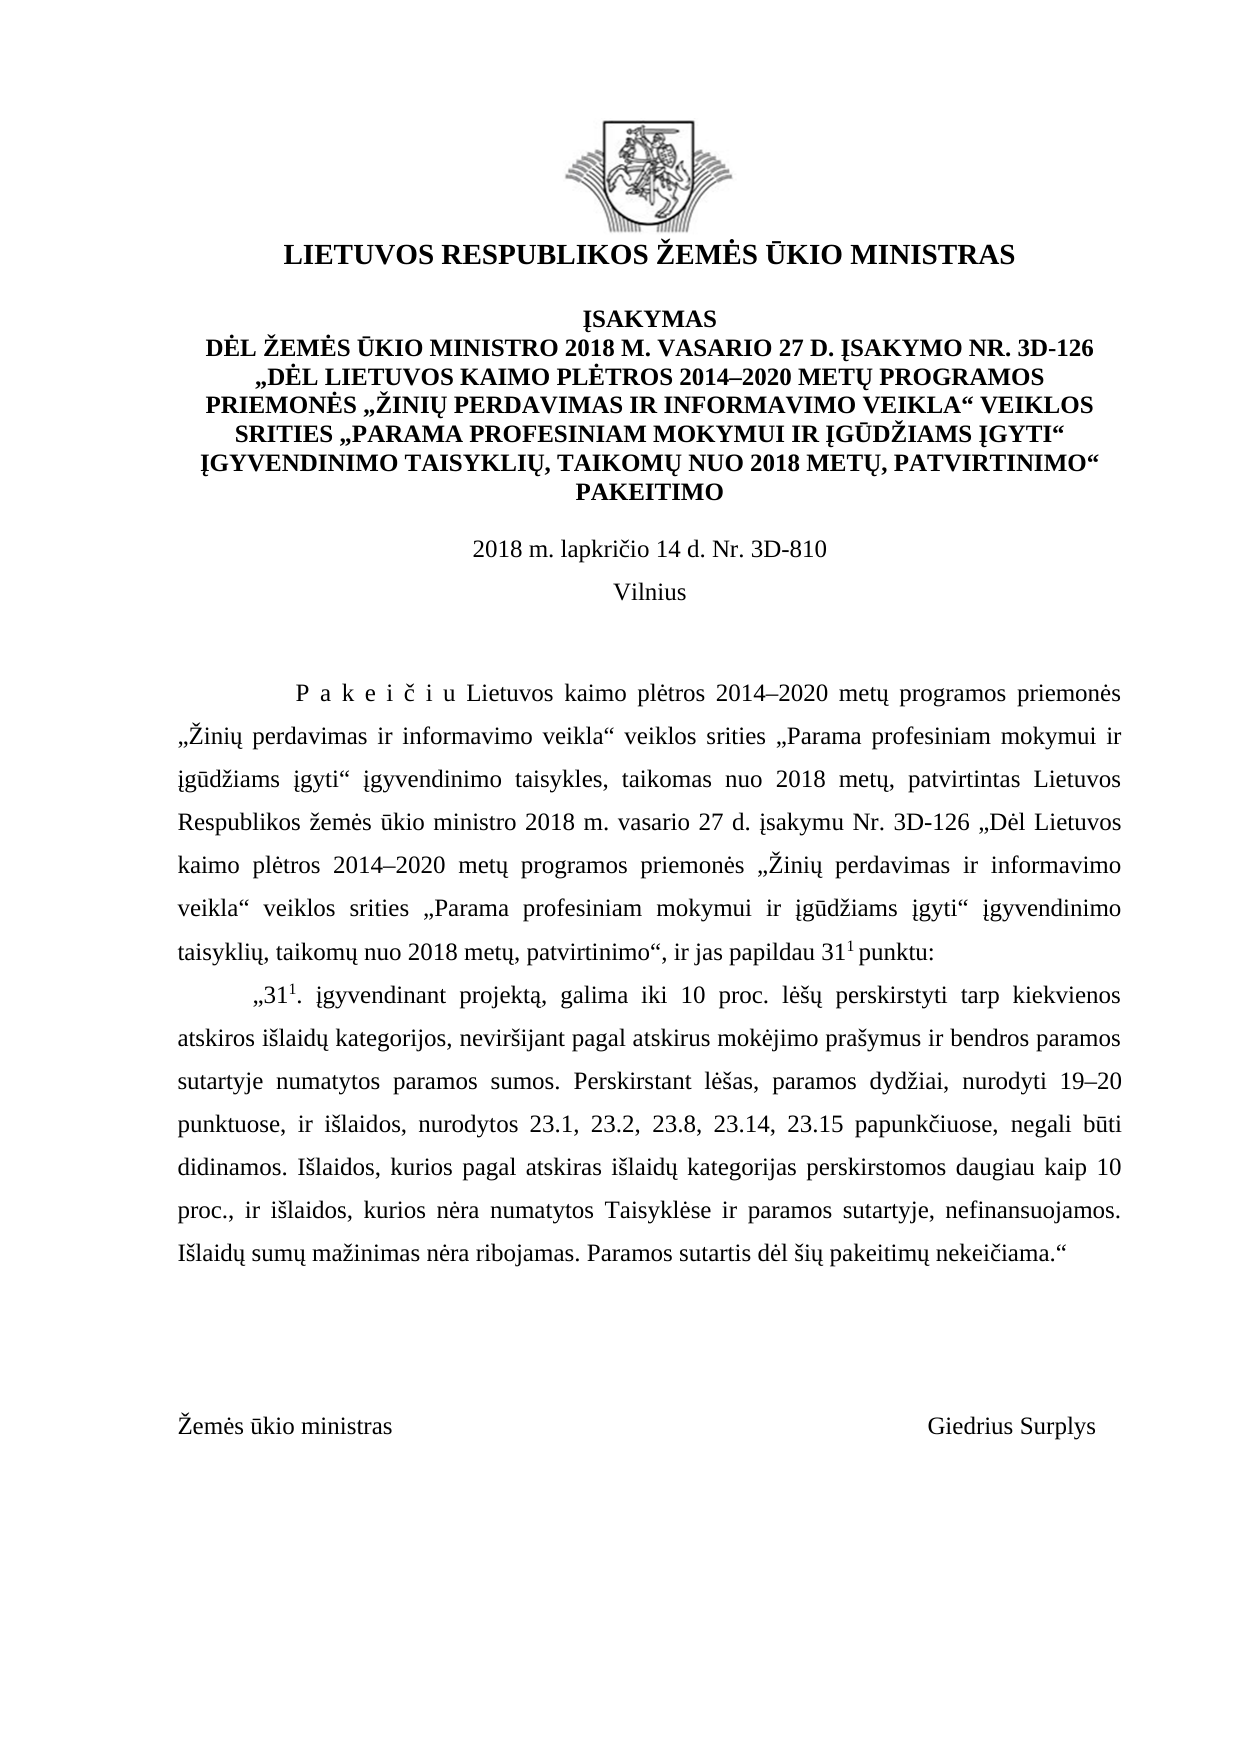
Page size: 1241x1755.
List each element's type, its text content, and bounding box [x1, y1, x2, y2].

text P a k e i č i u Lietuvos kaimo plėtros 2014–2020 metų programos priemonės „Žinių perdavimas ir informavimo veikla“ veiklos srities „Parama profesiniam mokymui ir įgūdžiams įgyti“ įgyvendinimo taisykles, taikomas nuo 2018 metų, patvirtintas Lietuvos Respublikos žemės ūkio ministro 2018 m. vasario 27 d. įsakymu Nr. 3D-126 „Dėl Lietuvos kaimo plėtros 2014–2020 metų programos priemonės „Žinių perdavimas ir informavimo veikla“ veiklos srities „Parama profesiniam mokymui ir įgūdžiams įgyti“ įgyvendinimo taisyklių, taikomų nuo 2018 metų, patvirtinimo“, ir jas papildau 311 punktu: [177, 678, 1122, 965]
text LIETUVOS RESPUBLIKOS ŽEMĖS ŪKIO MINISTRAS [177, 237, 1122, 271]
text Vilnius [177, 577, 1122, 606]
text ĮSAKYMAS [177, 304, 1122, 333]
text Žemės ūkio ministras Giedrius Surplys [177, 1411, 1122, 1440]
text DĖL ŽEMĖS ŪKIO MINISTRO 2018 M. VASARIO 27 D. ĮSAKYMO NR. 3D-126 „DĖL lIETUVOS KAIMO PLĖTROS 2014–2020 METŲ PROGRAMOS PRIEMONĖS „ŽINIŲ PERDAVIMAS IR INFORMAVIMO VEIKLA“ VEIKLOS SRITIES „PARAMA PROFESINIAM MOKYMUI IR ĮGŪDŽIAMS ĮGYTI“ ĮGYVENDINIMO TAISYKLIŲ, TAIKOMŲ NUO 2018 METŲ, PATVIRTINIMO“ PAKEITIMO [177, 333, 1122, 505]
text 2018 m. lapkričio 14 d. Nr. 3D-810 [177, 534, 1122, 563]
text „311. įgyvendinant projektą, galima iki 10 proc. lėšų perskirstyti tarp kiekvienos atskiros išlaidų kategorijos, neviršijant pagal atskirus mokėjimo prašymus ir bendros paramos sutartyje numatytos paramos sumos. Perskirstant lėšas, paramos dydžiai, nurodyti 19–20 punktuose, ir išlaidos, nurodytos 23.1, 23.2, 23.8, 23.14, 23.15 papunkčiuose, negali būti didinamos. Išlaidos, kurios pagal atskiras išlaidų kategorijas perskirstomos daugiau kaip 10 proc., ir išlaidos, kurios nėra numatytos Taisyklėse ir paramos sutartyje, nefinansuojamos. Išlaidų sumų mažinimas nėra ribojamas. Paramos sutartis dėl šių pakeitimų nekeičiama.“ [177, 980, 1122, 1267]
